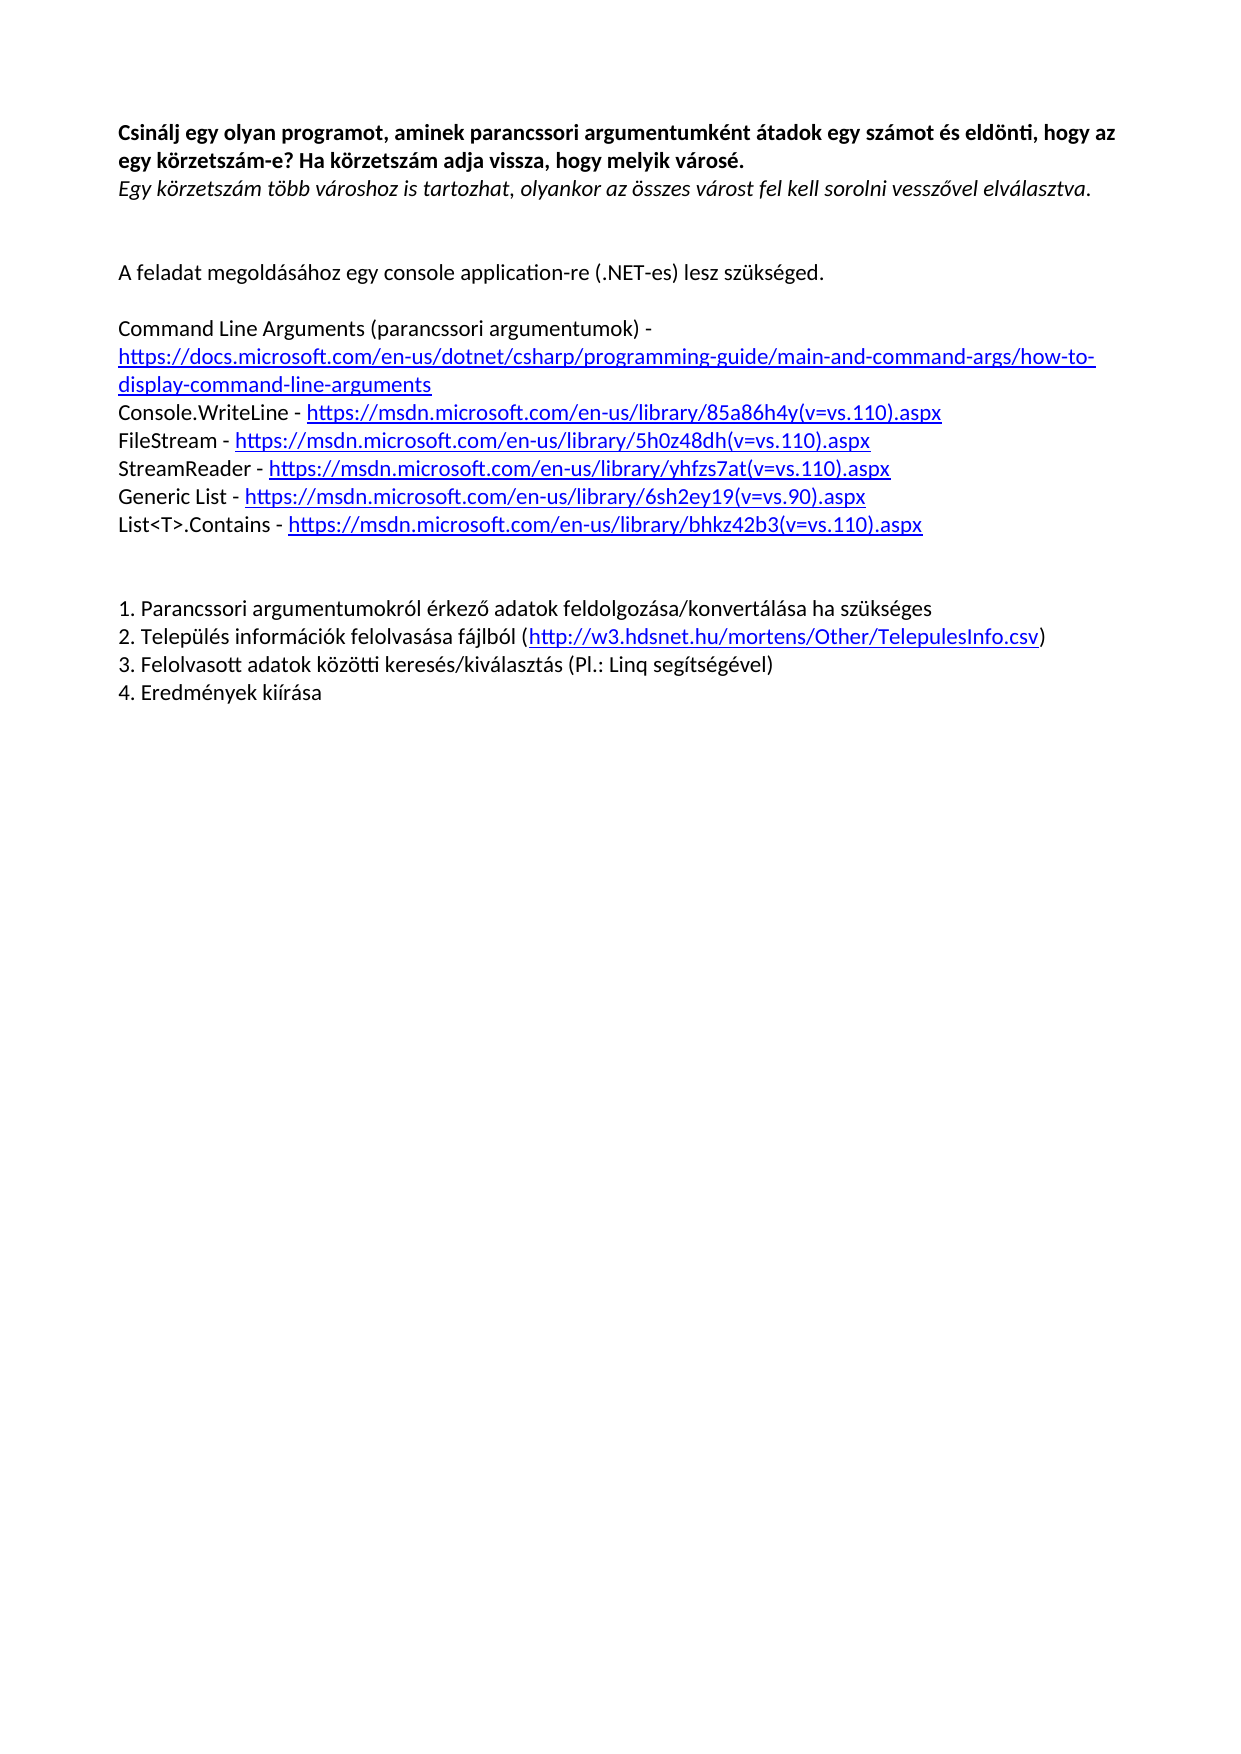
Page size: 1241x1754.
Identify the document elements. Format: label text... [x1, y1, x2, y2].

text FileStream - https://msdn.microsoft.com/en-us/library/5h0z48dh(v=vs.110).aspx [118, 426, 1122, 454]
text Command Line Arguments (parancssori argumentumok) - https://docs.microsoft.com/en-us/dotnet/csharp/programming-guide/main-and-command-args/how-to-display-command-line-arguments [118, 314, 1122, 398]
text List<T>.Contains - https://msdn.microsoft.com/en-us/library/bhkz42b3(v=vs.110).aspx [118, 510, 1122, 538]
text 2. Település információk felolvasása fájlból (http://w3.hdsnet.hu/mortens/Other/TelepulesInfo.csv) [118, 622, 1122, 651]
text Egy körzetszám több városhoz is tartozhat, olyankor az összes várost fel kell sorolni vesszővel elválasztva. [118, 174, 1122, 202]
text Csinálj egy olyan programot, aminek parancssori argumentumként átadok egy számot és eldönti, hogy az egy körzetszám-e? Ha körzetszám adja vissza, hogy melyik városé. [118, 118, 1122, 174]
text Console.WriteLine - https://msdn.microsoft.com/en-us/library/85a86h4y(v=vs.110).aspx [118, 398, 1122, 426]
text StreamReader - https://msdn.microsoft.com/en-us/library/yhfzs7at(v=vs.110).aspx [118, 454, 1122, 482]
text A feladat megoldásához egy console application-re (.NET-es) lesz szükséged. [118, 258, 1122, 286]
text 4. Eredmények kiírása [118, 678, 1122, 707]
text Generic List - https://msdn.microsoft.com/en-us/library/6sh2ey19(v=vs.90).aspx [118, 482, 1122, 510]
text 1. Parancssori argumentumokról érkező adatok feldolgozása/konvertálása ha szükséges [118, 594, 1122, 622]
text 3. Felolvasott adatok közötti keresés/kiválasztás (Pl.: Linq segítségével) [118, 651, 1122, 678]
